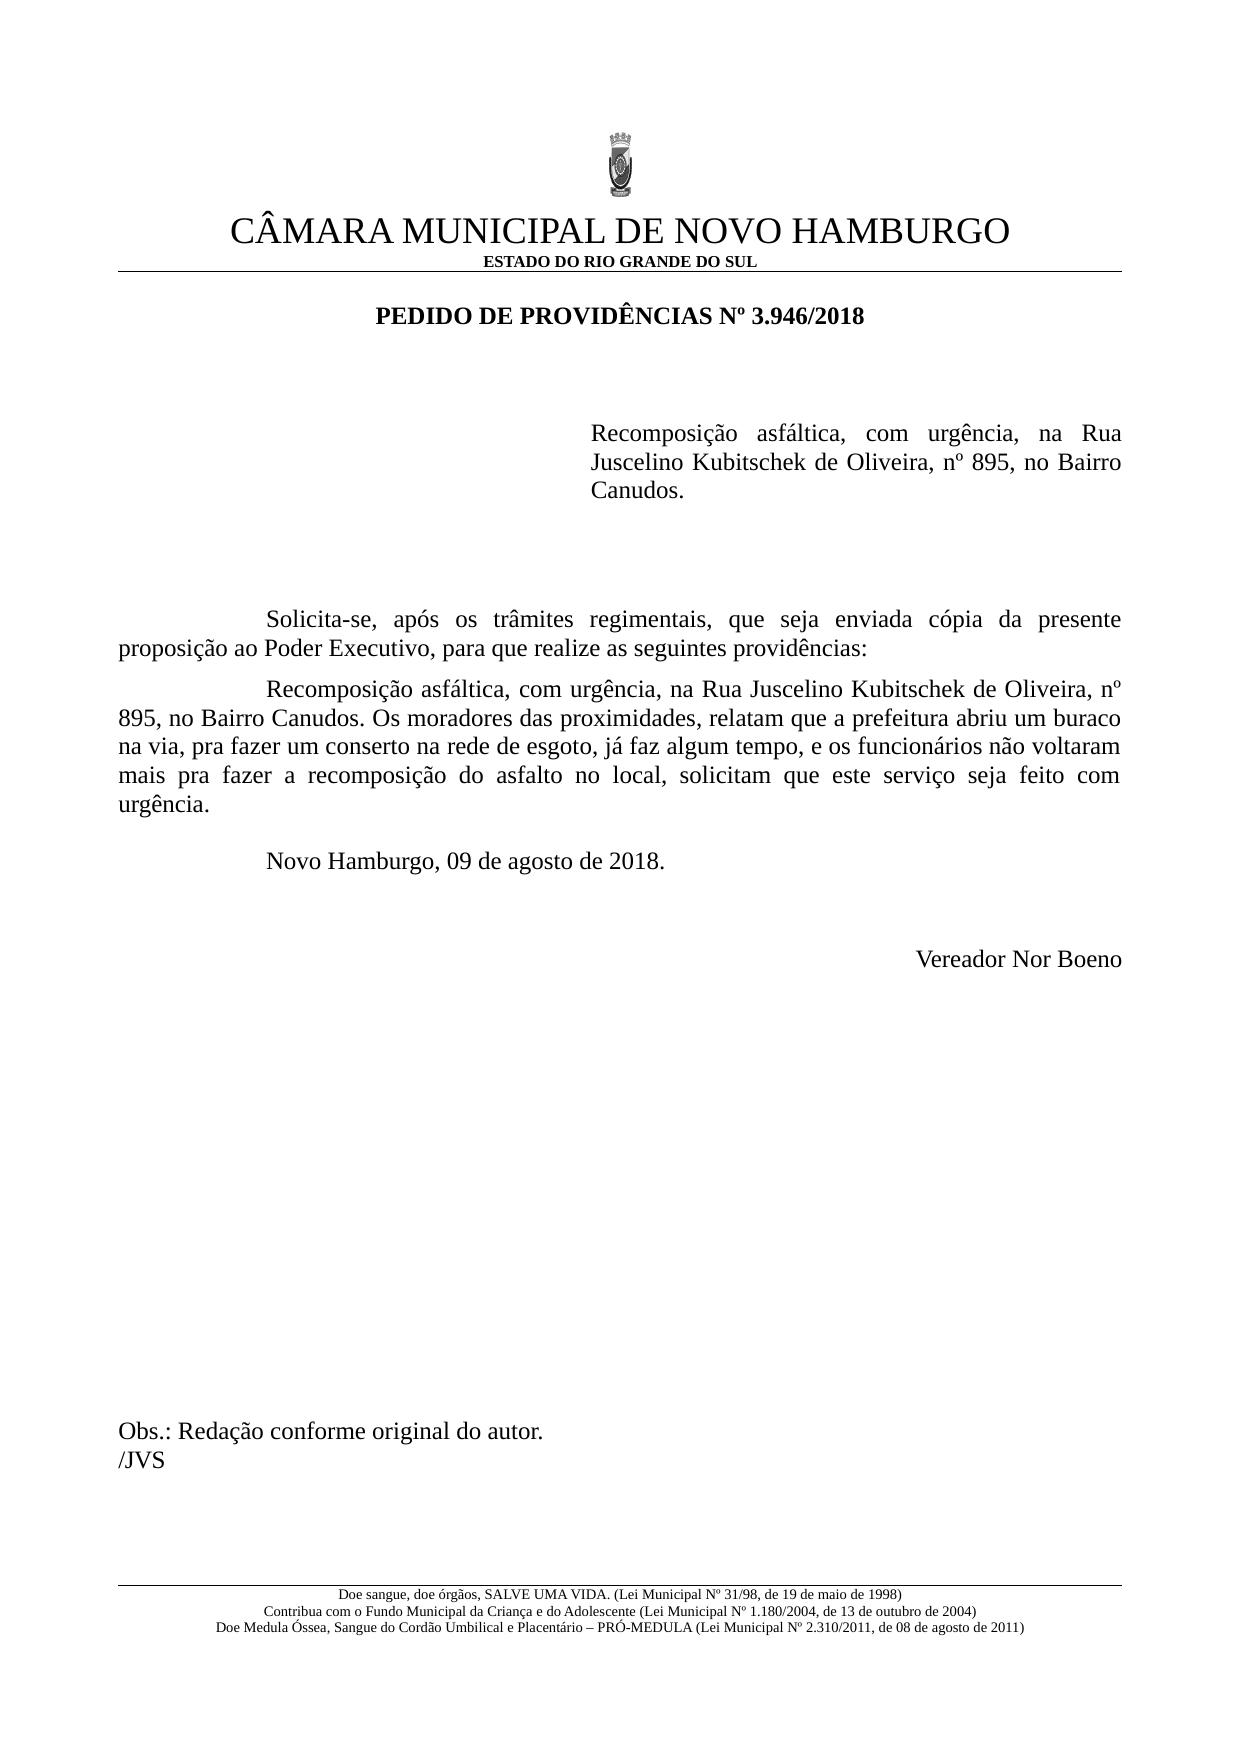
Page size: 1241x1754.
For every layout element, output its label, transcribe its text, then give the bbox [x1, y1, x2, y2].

text Novo Hamburgo, 09 de agosto de 2018. [118, 846, 1122, 875]
text Recomposição asfáltica, com urgência, na Rua Juscelino Kubitschek de Oliveira, nº 895, no Bairro Canudos. [591, 418, 1122, 504]
text /JVS [118, 1445, 1122, 1474]
text ESTADO DO RIO GRANDE DO SUL [118, 252, 1122, 271]
text Obs.: Redação conforme original do autor. [118, 1416, 1122, 1445]
text Solicita-se, após os trâmites regimentais, que seja enviada cópia da presente proposição ao Poder Executivo, para que realize as seguintes providências: [118, 604, 1122, 662]
text Vereador Nor Boeno [118, 944, 1122, 973]
text Recomposição asfáltica, com urgência, na Rua Juscelino Kubitschek de Oliveira, nº 895, no Bairro Canudos. Os moradores das proximidades, relatam que a prefeitura abriu um buraco na via, pra fazer um conserto na rede de esgoto, já faz algum tempo, e os funcionários não voltaram mais pra fazer a recomposição do asfalto no local, solicitam que este serviço seja feito com urgência. [118, 674, 1122, 818]
text PEDIDO DE PROVIDÊNCIAS Nº 3.946/2018 [118, 301, 1122, 329]
text CÂMARA MUNICIPAL DE NOVO HAMBURGO [118, 209, 1122, 252]
